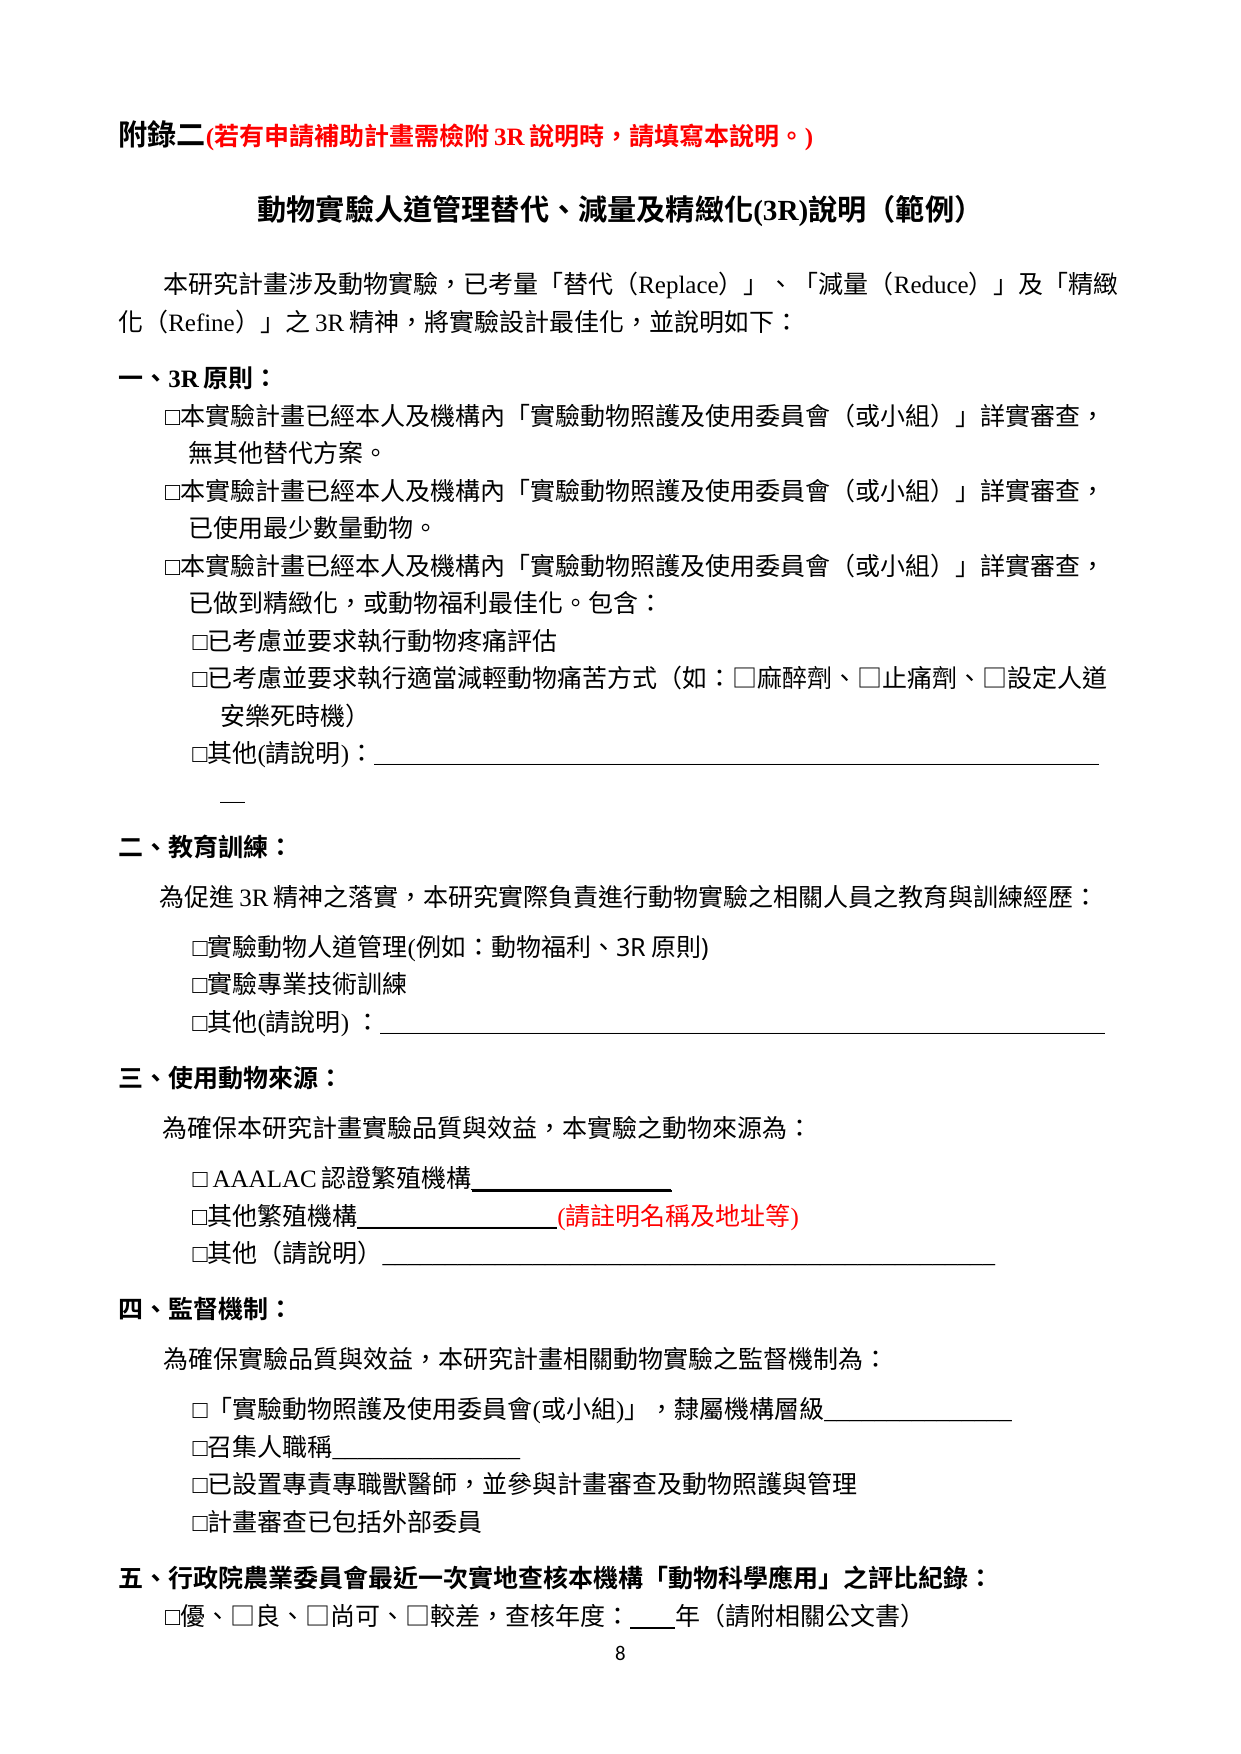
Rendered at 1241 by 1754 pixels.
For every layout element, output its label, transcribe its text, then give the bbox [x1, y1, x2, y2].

text □本實驗計畫已經本人及機構內「實驗動物照護及使用委員會（或小組）」詳實審查，已使用最少數量動物。 [165, 471, 1122, 546]
text □召集人職稱_______________ [192, 1427, 1122, 1464]
text □實驗專業技術訓練 [192, 964, 1122, 1002]
text 動物實驗人道管理替代、減量及精緻化(3R)說明（範例） [118, 171, 1122, 246]
text □已設置專責專職獸醫師，並參與計畫審查及動物照護與管理 [192, 1464, 1122, 1502]
text □「實驗動物照護及使用委員會(或小組)」，隸屬機構層級_______________ [192, 1389, 1122, 1427]
text 為確保實驗品質與效益，本研究計畫相關動物實驗之監督機制為： [163, 1339, 1122, 1377]
text 三、使用動物來源： [118, 1058, 1122, 1096]
text □優、□良、□尚可、□較差，查核年度： 年（請附相關公文書） [165, 1596, 1122, 1633]
text □其他(請說明) ：＿＿＿＿＿＿＿＿＿＿＿＿＿＿＿＿＿＿＿＿＿＿＿＿＿＿＿＿＿ [192, 1002, 1122, 1039]
text □實驗動物人道管理(例如：動物福利、3R原則) [192, 927, 1122, 964]
text 五、行政院農業委員會最近一次實地查核本機構「動物科學應用」之評比紀錄： [118, 1558, 1122, 1596]
text 二、教育訓練： [118, 827, 1122, 864]
text □其他(請說明)：＿＿＿＿＿＿＿＿＿＿＿＿＿＿＿＿＿＿＿＿＿＿＿＿＿＿＿＿＿＿ [192, 733, 1122, 808]
text □已考慮並要求執行適當減輕動物痛苦方式（如：□麻醉劑、□止痛劑、□設定人道安樂死時機） [192, 658, 1122, 733]
text □其他（請說明）_________________________________________________ [192, 1233, 1122, 1271]
text □已考慮並要求執行動物疼痛評估 [192, 621, 1122, 658]
text □本實驗計畫已經本人及機構內「實驗動物照護及使用委員會（或小組）」詳實審查，無其他替代方案。 [165, 396, 1122, 471]
text □計畫審查已包括外部委員 [192, 1502, 1122, 1539]
text □ AAALAC認證繁殖機構＿＿＿＿＿＿＿＿ [192, 1158, 1122, 1196]
text 本研究計畫涉及動物實驗，已考量「替代（Replace）」、「減量（Reduce）」及「精緻化（Refine）」之3R精神，將實驗設計最佳化，並說明如下： [118, 264, 1122, 339]
text 附錄二(若有申請補助計畫需檢附3R說明時，請填寫本說明。) [118, 96, 1122, 171]
text □其他繁殖機構＿＿＿＿＿＿＿＿(請註明名稱及地址等) [192, 1196, 1122, 1233]
text 四、監督機制： [118, 1289, 1122, 1327]
text □本實驗計畫已經本人及機構內「實驗動物照護及使用委員會（或小組）」詳實審查，已做到精緻化，或動物福利最佳化。包含： [165, 546, 1122, 621]
text 為促進3R精神之落實，本研究實際負責進行動物實驗之相關人員之教育與訓練經歷： [159, 877, 1122, 914]
text 一、3R原則： [118, 358, 1122, 396]
text 為確保本研究計畫實驗品質與效益，本實驗之動物來源為： [162, 1108, 1122, 1146]
